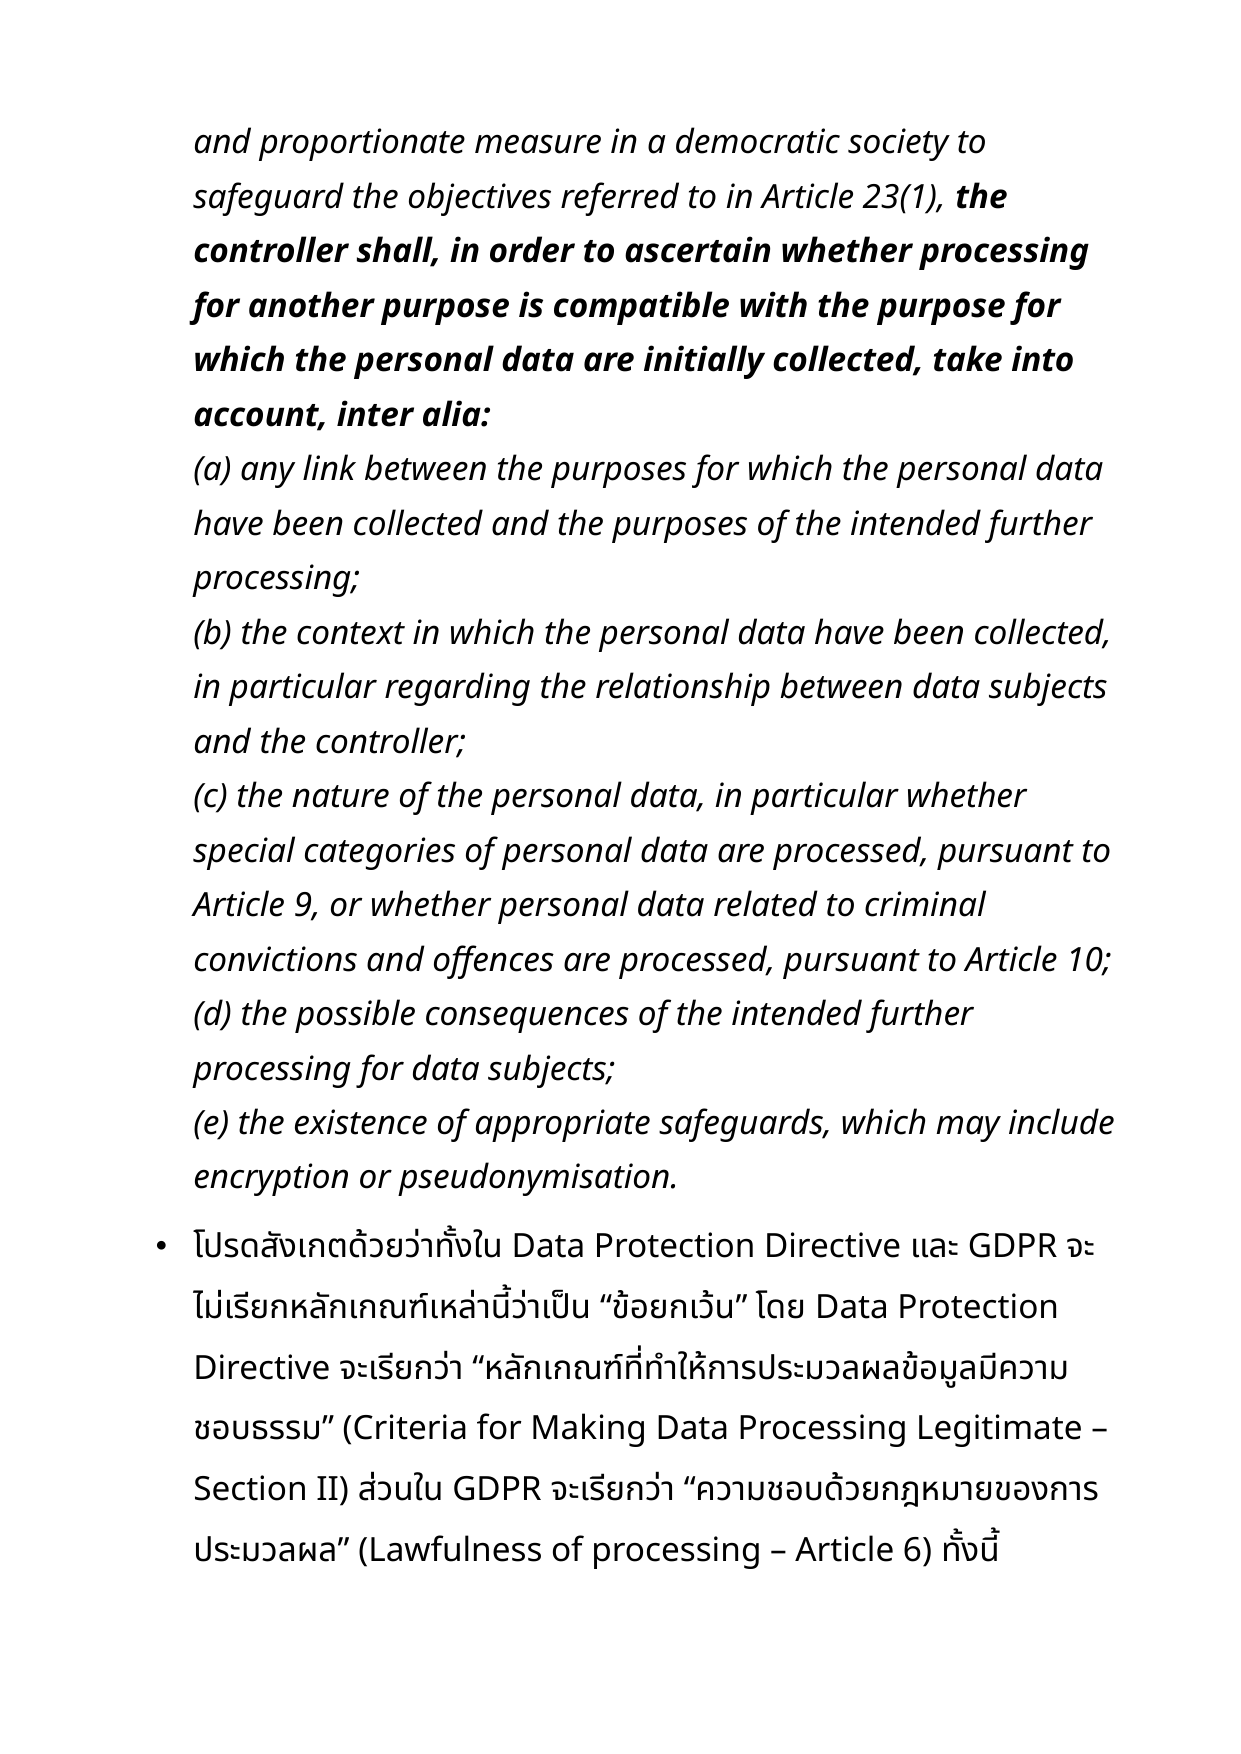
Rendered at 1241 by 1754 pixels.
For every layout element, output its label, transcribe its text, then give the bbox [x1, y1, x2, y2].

list and proportionate measure in a democratic society to safeguard the objectives referred to in Article 23(1), the controller shall, in order to ascertain whether processing for another purpose is compatible with the purpose for which the personal data are initially collected, take into account, inter alia: (a) any link between the purposes for which the personal data have been collected and the purposes of the intended further processing; (b) the context in which the personal data have been collected, in particular regarding the relationship between data subjects and the controller; (c) the nature of the personal data, in particular whether special categories of personal data are processed, pursuant to Article 9, or whether personal data related to criminal convictions and offences are processed, pursuant to Article 10; (d) the possible consequences of the intended further processing for data subjects; (e) the existence of appropriate safeguards, which may include encryption or pseudonymisation. [156, 118, 1122, 1199]
list โปรดสังเกตด้วยว่าทั้งใน Data Protection Directive และ GDPR จะไม่เรียกหลักเกณฑ์เหล่านี้ว่าเป็น “ข้อยกเว้น” โดย Data Protection Directive จะเรียกว่า “หลักเกณฑ์ที่ทำให้การประมวลผลข้อมูลมีความชอบธรรม” (Criteria for Making Data Processing Legitimate – Section II) ส่วนใน GDPR จะเรียกว่า “ความชอบด้วยกฎหมายของการประมวลผล” (Lawfulness of processing – Article 6) ทั้งนี้ [156, 1222, 1122, 1576]
